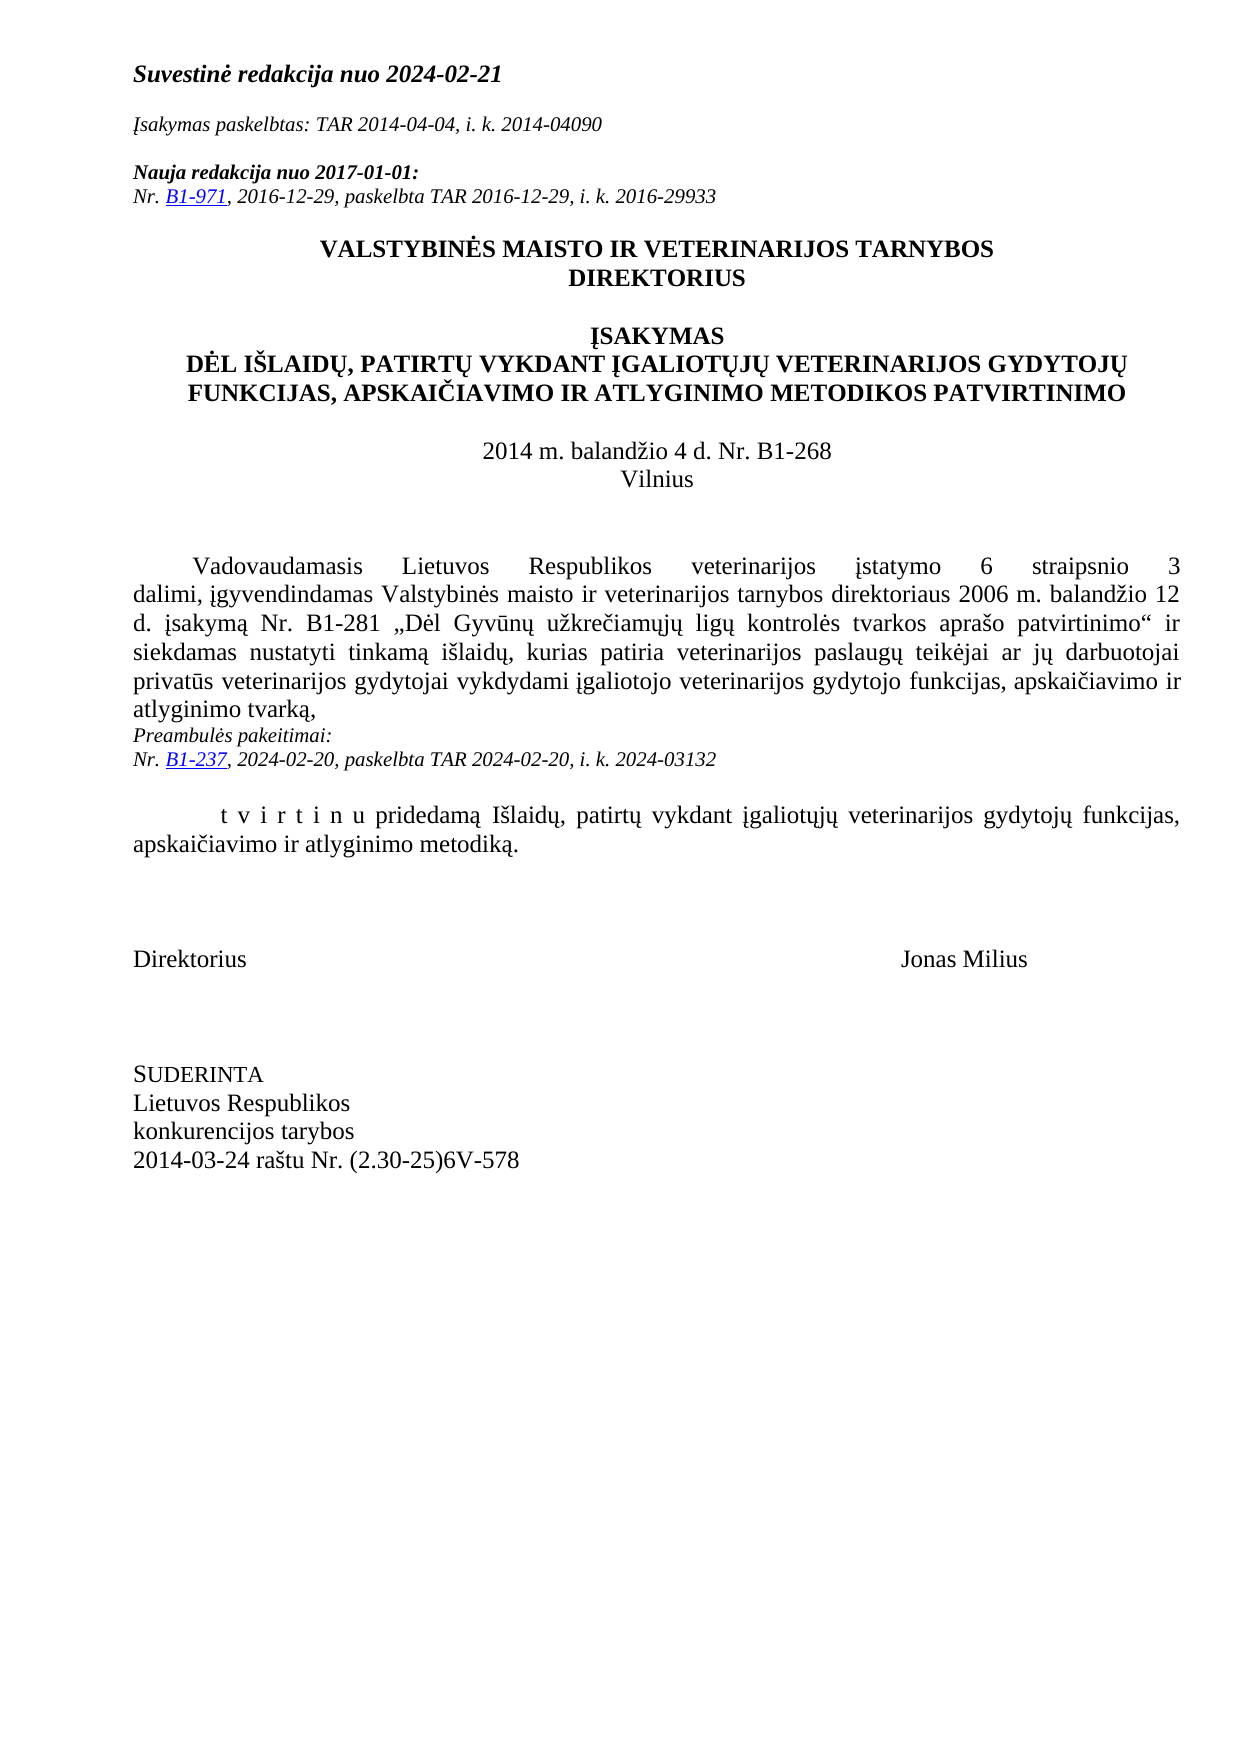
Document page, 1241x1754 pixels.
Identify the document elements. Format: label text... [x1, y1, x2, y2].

text Lietuvos Respublikos [133, 1088, 1181, 1116]
text Vilnius [133, 464, 1181, 493]
text Direktorius Jonas Milius [133, 944, 1181, 973]
text Preambulės pakeitimai: [133, 723, 1181, 747]
text SUDERINTA [133, 1059, 1181, 1088]
text Suvestinė redakcija nuo 2024-02-21 [133, 59, 1181, 88]
text DĖL IŠLAIDŲ, PATIRTŲ VYKDANT ĮGALIOTŲJŲ VETERINARIJOS GYDYTOJŲ FUNKCIJAS, APSKAIČIAVIMO IR ATLYGINIMO METODIKOS PATVIRTINIMO [133, 349, 1181, 407]
text konkurencijos tarybos [133, 1116, 1181, 1145]
text Nauja redakcija nuo 2017-01-01: [133, 160, 1181, 184]
text Įsakymas paskelbtas: TAR 2014-04-04, i. k. 2014-04090 [133, 112, 1181, 136]
text 2014 m. balandžio 4 d. Nr. B1-268 [133, 436, 1181, 464]
text DIREKTORIUS [133, 263, 1181, 292]
text Nr. B1-971, 2016-12-29, paskelbta TAR 2016-12-29, i. k. 2016-29933 [133, 184, 1181, 208]
text 2014-03-24 raštu Nr. (2.30-25)6V-578 [133, 1145, 1181, 1174]
text VALSTYBINĖS MAISTO IR VETERINARIJOS TARNYBOS [133, 234, 1181, 263]
text t v i r t i n u pridedamą Išlaidų, patirtų vykdant įgaliotųjų veterinarijos gydytojų funkcijas, apskaičiavimo ir atlyginimo metodiką. [133, 800, 1181, 858]
text ĮSAKYMAS [133, 321, 1181, 349]
text Vadovaudamasis Lietuvos Respublikos veterinarijos įstatymo 6 straipsnio 3 dalimi, įgyvendindamas Valstybinės maisto ir veterinarijos tarnybos direktoriaus 2006 m. balandžio 12 d. įsakymą Nr. B1-281 „Dėl Gyvūnų užkrečiamųjų ligų kontrolės tvarkos aprašo patvirtinimo“ ir siekdamas nustatyti tinkamą išlaidų, kurias patiria veterinarijos paslaugų teikėjai ar jų darbuotojai privatūs veterinarijos gydytojai vykdydami įgaliotojo veterinarijos gydytojo funkcijas, apskaičiavimo ir atlyginimo tvarką, [133, 551, 1181, 723]
text Nr. B1-237, 2024-02-20, paskelbta TAR 2024-02-20, i. k. 2024-03132 [133, 747, 1181, 771]
